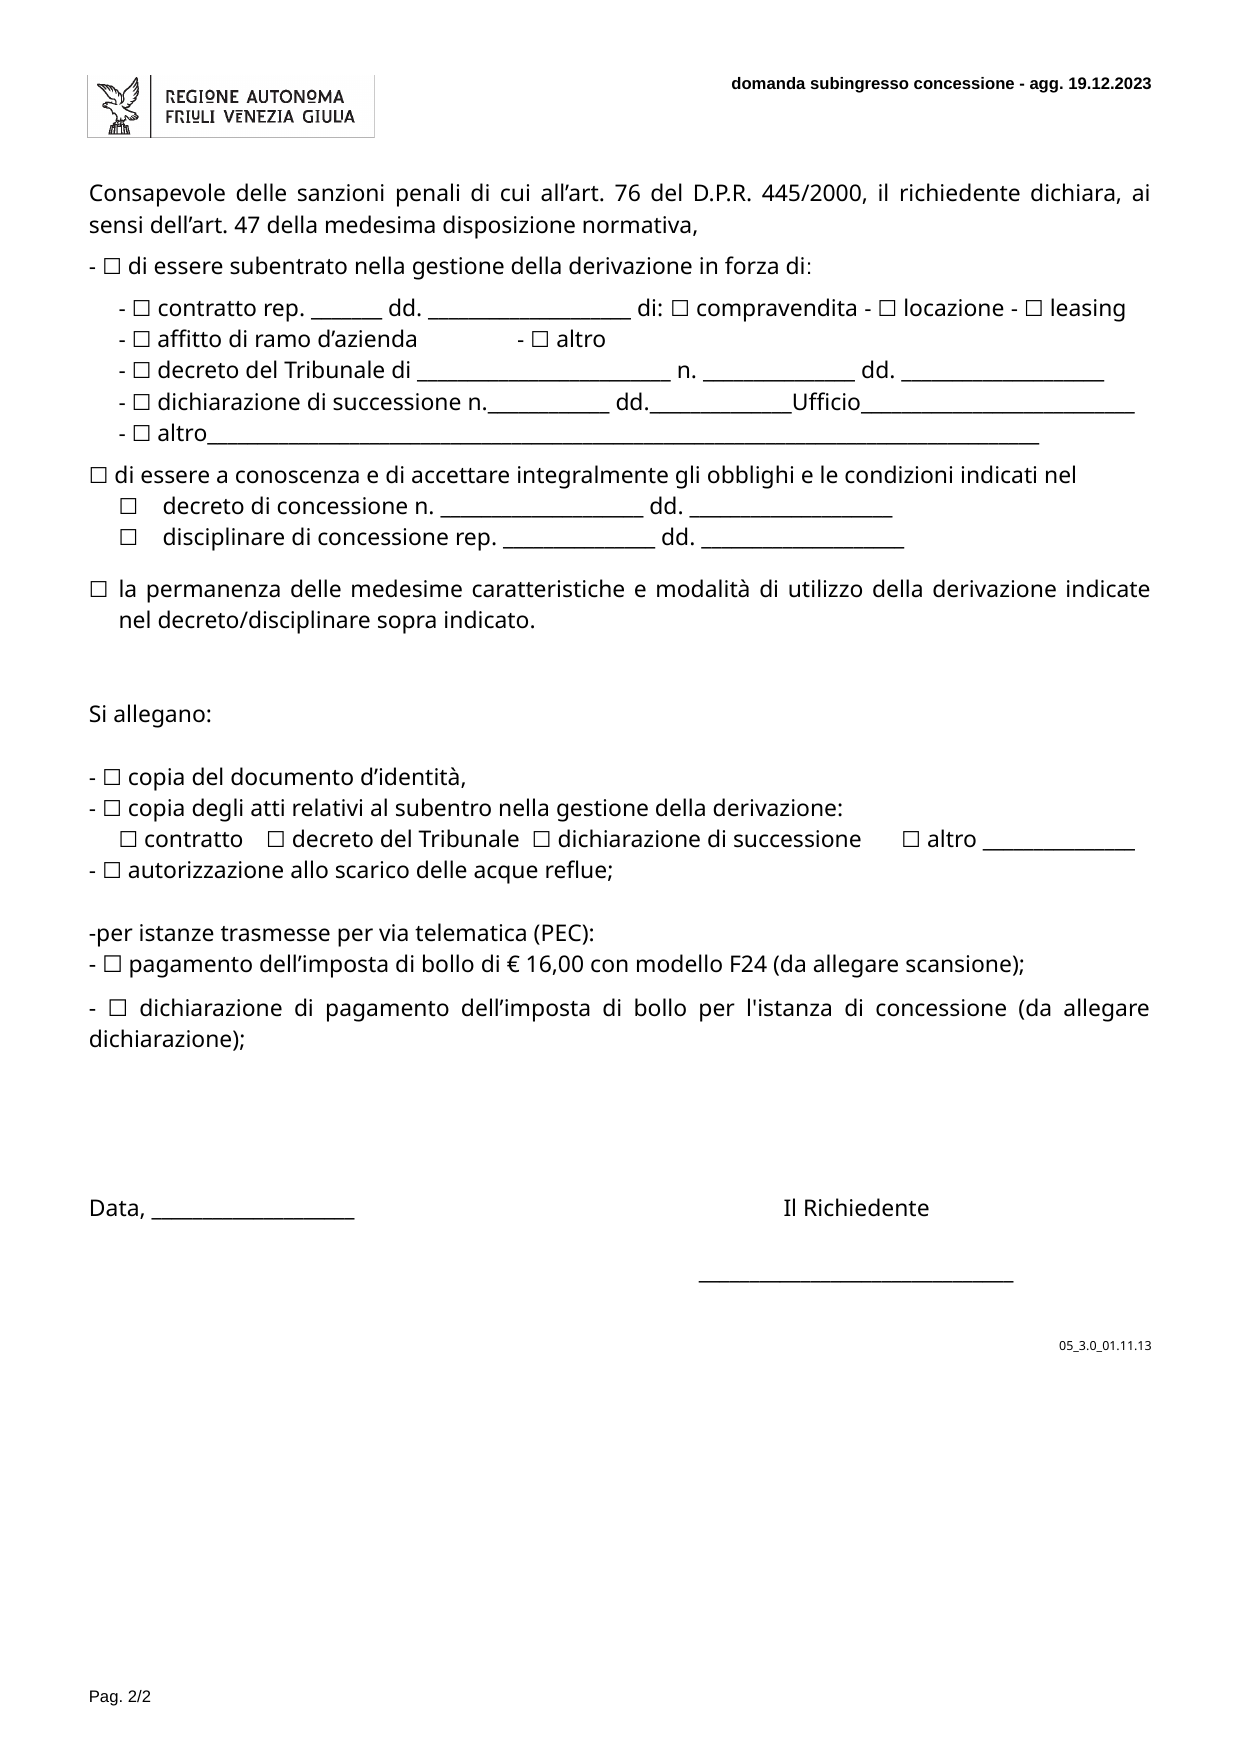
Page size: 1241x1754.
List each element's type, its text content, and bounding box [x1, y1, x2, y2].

text ☐ di essere a conoscenza e di accettare integralmente gli obblighi e le condizioni indicati nel [89, 458, 1152, 490]
text - ☐ copia degli atti relativi al subentro nella gestione della derivazione: [89, 792, 1152, 823]
text - ☐ copia del documento d’identità, [89, 761, 1152, 792]
text _______________________________ [89, 1254, 1152, 1286]
text - ☐ dichiarazione di successione n.____________ dd.______________Ufficio___________________________ [118, 386, 1152, 417]
text ☐ disciplinare di concessione rep. _______________ dd. ____________________ [89, 521, 1152, 552]
text -per istanze trasmesse per via telematica (PEC): [89, 917, 1152, 948]
text - ☐ pagamento dell’imposta di bollo di € 16,00 con modello F24 (da allegare scansione); [89, 948, 1152, 979]
text - ☐ affitto di ramo d’azienda - ☐ altro [118, 323, 1152, 354]
text - ☐ altro__________________________________________________________________________________ [118, 417, 1152, 448]
text 05_3.0_01.11.13 [89, 1337, 1152, 1354]
text - ☐ contratto rep. _______ dd. ____________________ di: ☐ compravendita - ☐ locazione - ☐ leasing [118, 292, 1152, 323]
text ☐ la permanenza delle medesime caratteristiche e modalità di utilizzo della derivazione indicate nel decreto/disciplinare sopra indicato. [89, 573, 1152, 636]
text Consapevole delle sanzioni penali di cui all’art. 76 del D.P.R. 445/2000, il richiedente dichiara, ai sensi dell’art. 47 della medesima disposizione normativa, [89, 177, 1152, 240]
text - ☐ decreto del Tribunale di _________________________ n. _______________ dd. ____________________ [118, 354, 1152, 386]
text ☐ contratto ☐ decreto del Tribunale ☐ dichiarazione di successione ☐ altro _______________ [89, 823, 1152, 854]
text - ☐ autorizzazione allo scarico delle acque reflue; [89, 854, 1152, 886]
text ☐ decreto di concessione n. ____________________ dd. ____________________ [89, 490, 1152, 521]
text Si allegano: [89, 698, 1152, 729]
text - ☐ di essere subentrato nella gestione della derivazione in forza di: [89, 250, 1152, 281]
text - ☐ dichiarazione di pagamento dell’imposta di bollo per l'istanza di concessione (da allegare dichiarazione); [89, 992, 1152, 1054]
text Data, ____________________ Il Richiedente [89, 1192, 1152, 1223]
